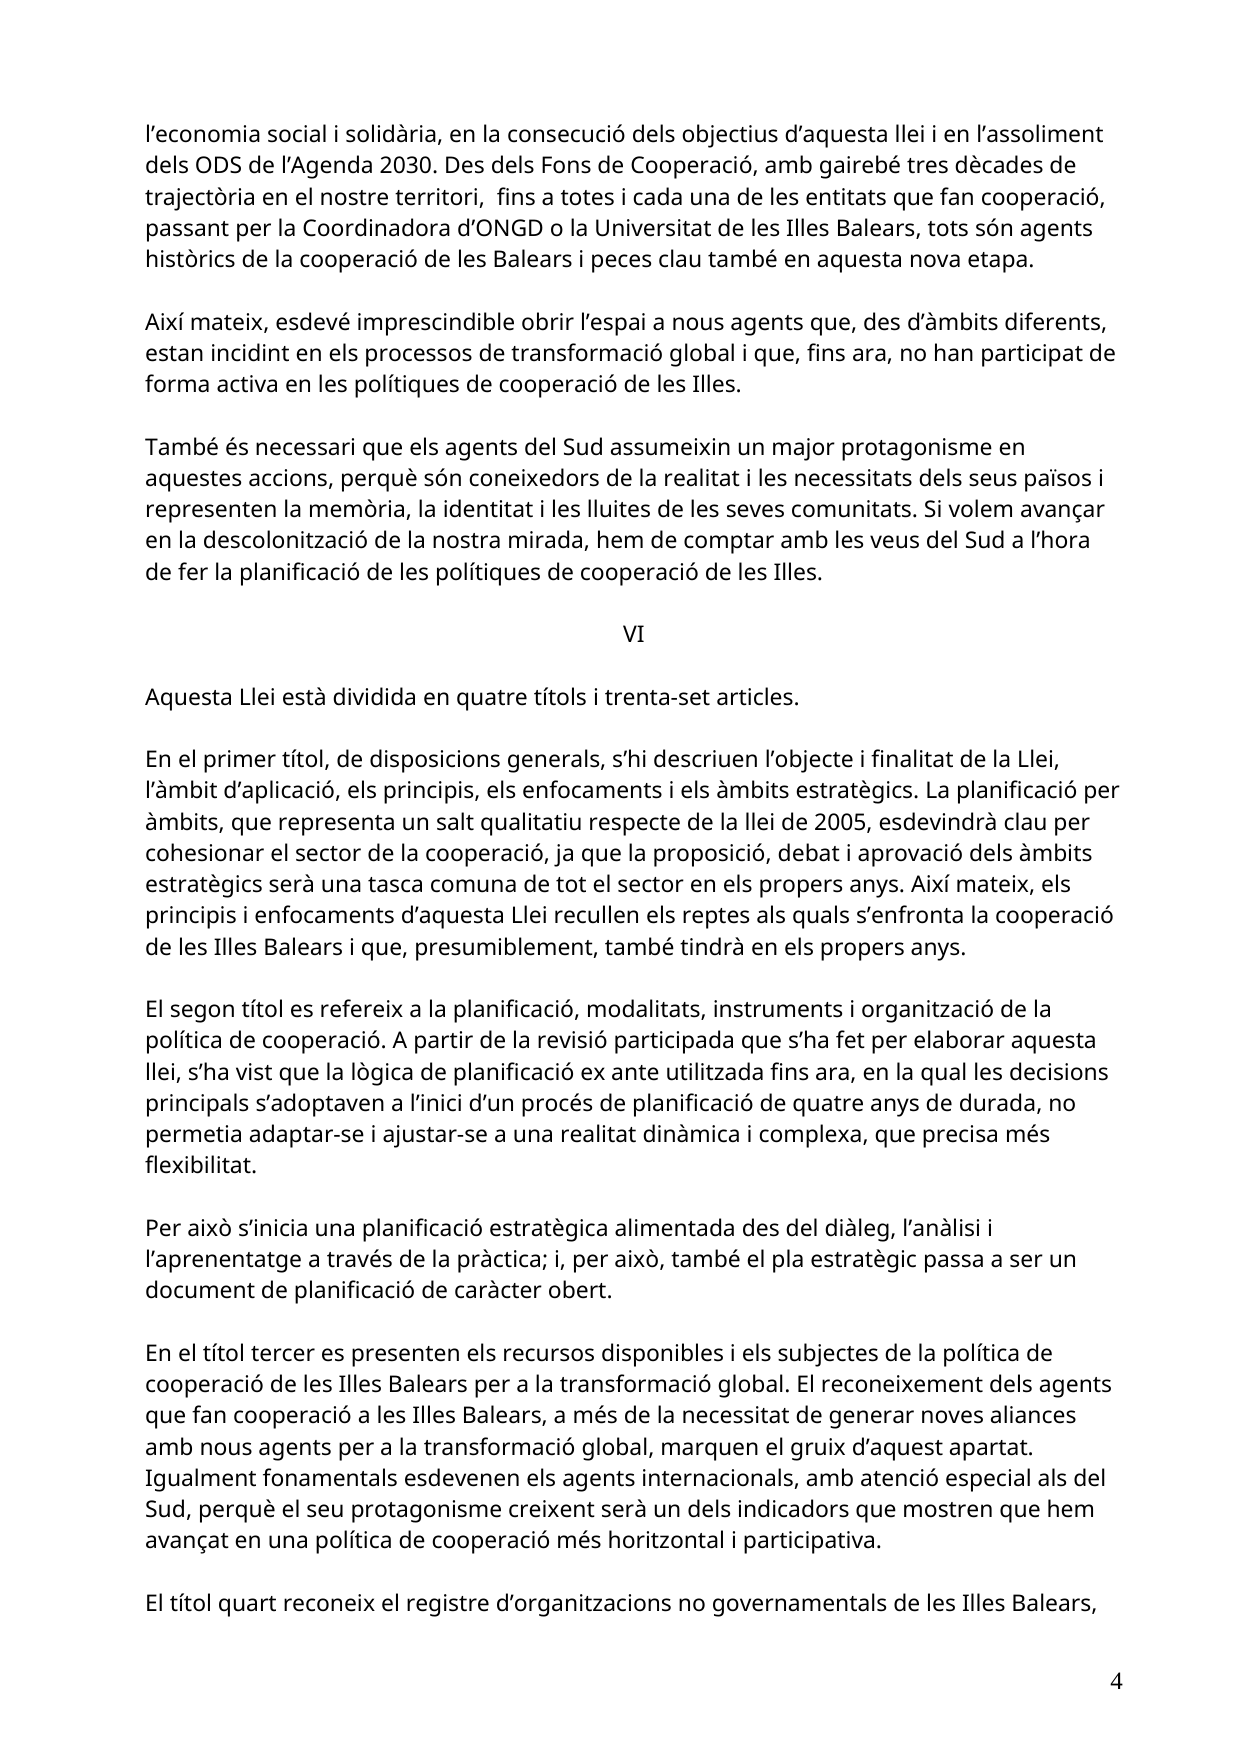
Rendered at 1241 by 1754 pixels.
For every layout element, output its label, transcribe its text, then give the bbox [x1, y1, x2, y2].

text En el títol tercer es presenten els recursos disponibles i els subjectes de la política de cooperació de les Illes Balears per a la transformació global. El reconeixement dels agents que fan cooperació a les Illes Balears, a més de la necessitat de generar noves aliances amb nous agents per a la transformació global, marquen el gruix d’aquest apartat. Igualment fonamentals esdevenen els agents internacionals, amb atenció especial als del Sud, perquè el seu protagonisme creixent serà un dels indicadors que mostren que hem avançat en una política de cooperació més horitzontal i participativa. [145, 1337, 1122, 1556]
text Per això s’inicia una planificació estratègica alimentada des del diàleg, l’anàlisi i l’aprenentatge a través de la pràctica; i, per això, també el pla estratègic passa a ser un document de planificació de caràcter obert. [145, 1212, 1122, 1306]
text El títol quart reconeix el registre d’organitzacions no governamentals de les Illes Balears, [145, 1587, 1122, 1618]
text El segon títol es refereix a la planificació, modalitats, instruments i organització de la política de cooperació. A partir de la revisió participada que s’ha fet per elaborar aquesta llei, s’ha vist que la lògica de planificació ex ante utilitzada fins ara, en la qual les decisions principals s’adoptaven a l’inici d’un procés de planificació de quatre anys de durada, no permetia adaptar-se i ajustar-se a una realitat dinàmica i complexa, que precisa més flexibilitat. [145, 993, 1122, 1181]
text Així mateix, esdevé imprescindible obrir l’espai a nous agents que, des d’àmbits diferents, estan incidint en els processos de transformació global i que, fins ara, no han participat de forma activa en les polítiques de cooperació de les Illes. [145, 306, 1122, 399]
text VI [145, 618, 1122, 649]
text Aquesta Llei està dividida en quatre títols i trenta-set articles. [145, 681, 1122, 712]
text També és necessari que els agents del Sud assumeixin un major protagonisme en aquestes accions, perquè són coneixedors de la realitat i les necessitats dels seus països i representen la memòria, la identitat i les lluites de les seves comunitats. Si volem avançar en la descolonització de la nostra mirada, hem de comptar amb les veus del Sud a l’hora de fer la planificació de les polítiques de cooperació de les Illes. [145, 431, 1122, 587]
text l’economia social i solidària, en la consecució dels objectius d’aquesta llei i en l’assoliment dels ODS de l’Agenda 2030. Des dels Fons de Cooperació, amb gairebé tres dècades de trajectòria en el nostre territori, fins a totes i cada una de les entitats que fan cooperació, passant per la Coordinadora d’ONGD o la Universitat de les Illes Balears, tots són agents històrics de la cooperació de les Balears i peces clau també en aquesta nova etapa. [145, 118, 1122, 274]
text En el primer títol, de disposicions generals, s’hi descriuen l’objecte i finalitat de la Llei, l’àmbit d’aplicació, els principis, els enfocaments i els àmbits estratègics. La planificació per àmbits, que representa un salt qualitatiu respecte de la llei de 2005, esdevindrà clau per cohesionar el sector de la cooperació, ja que la proposició, debat i aprovació dels àmbits estratègics serà una tasca comuna de tot el sector en els propers anys. Així mateix, els principis i enfocaments d’aquesta Llei recullen els reptes als quals s’enfronta la cooperació de les Illes Balears i que, presumiblement, també tindrà en els propers anys. [145, 743, 1122, 962]
